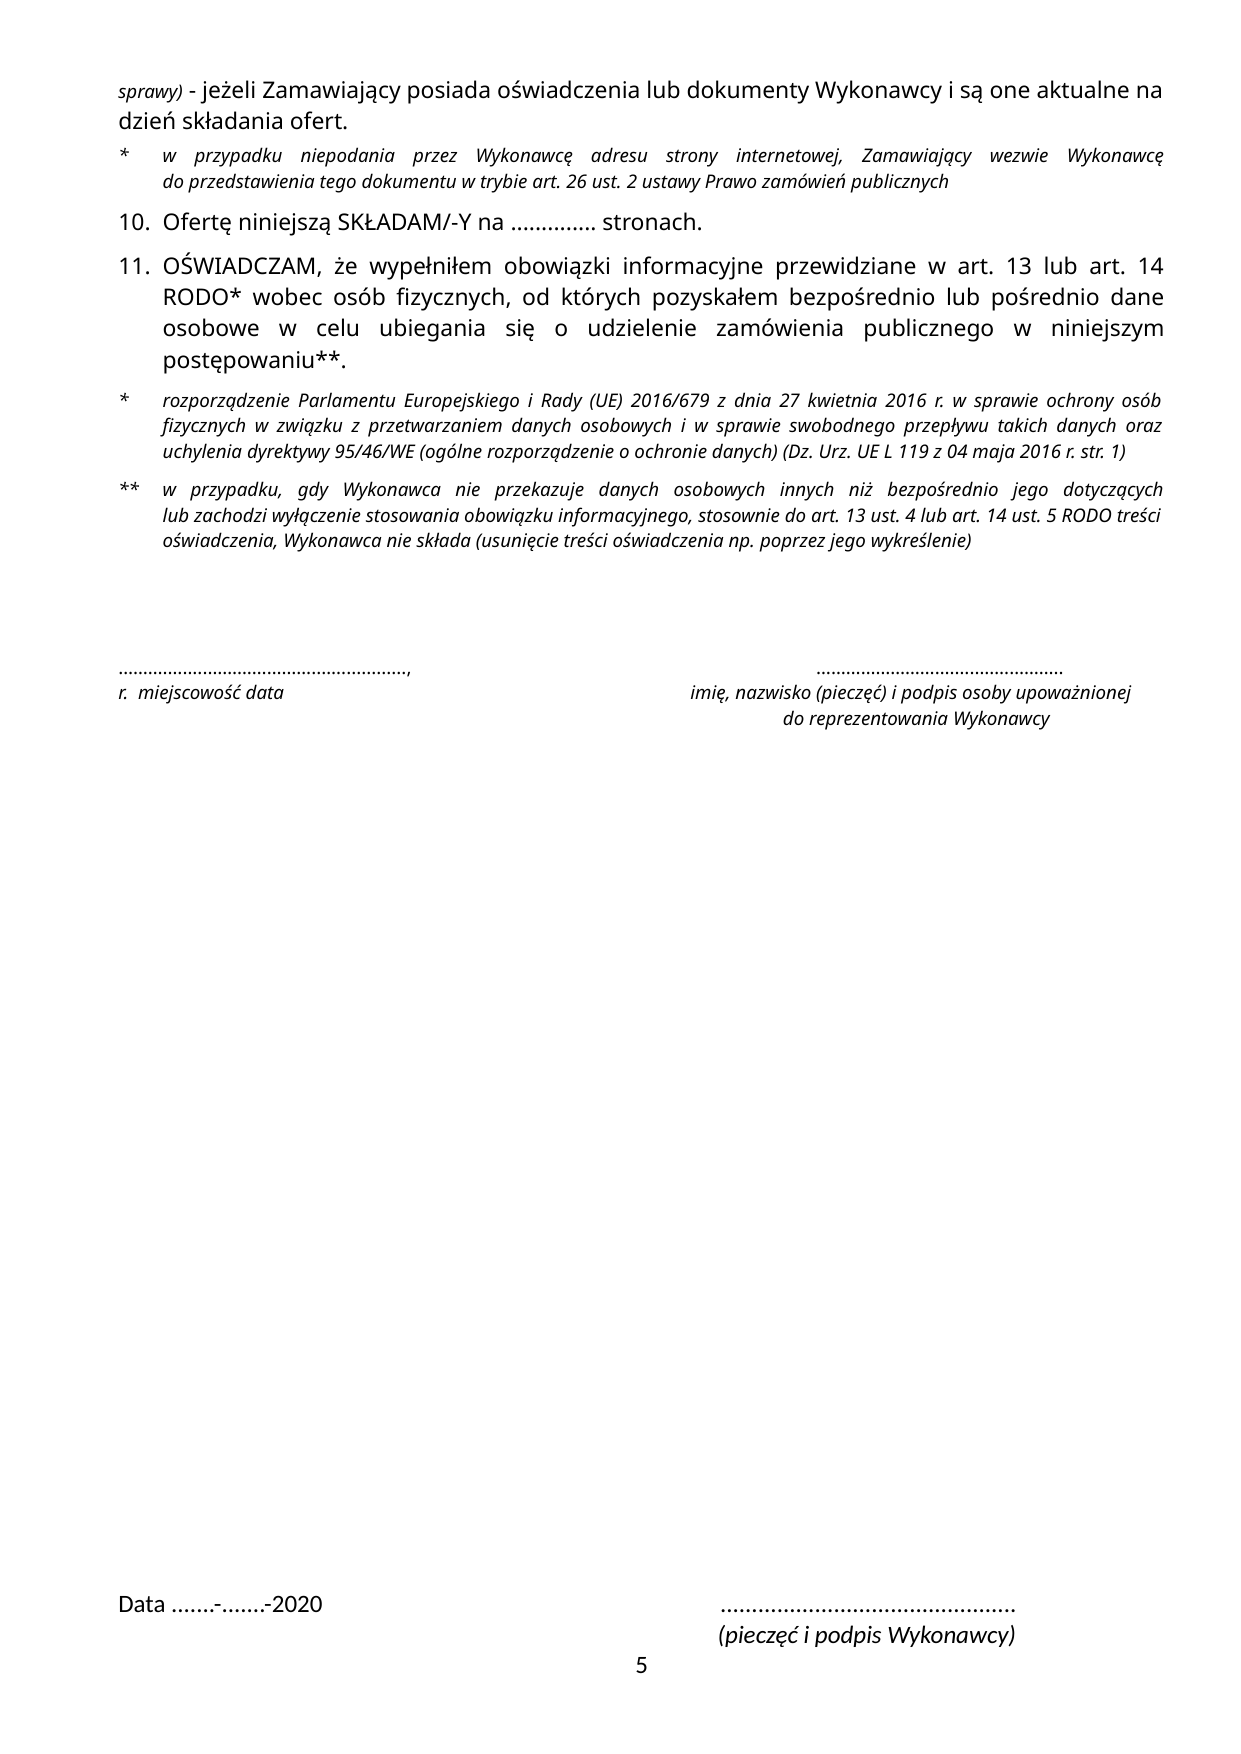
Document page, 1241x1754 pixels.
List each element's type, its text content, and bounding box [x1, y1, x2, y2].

text 10. Ofertę niniejszą SKŁADAM/-Y na .............. stronach. [118, 206, 1165, 237]
text ……….……..…………………..….............., ……………………….….…….……….. r. miejscowość data imię, nazwisko (pieczęć) i podpis osoby upoważnionej [118, 654, 1165, 705]
text * rozporządzenie Parlamentu Europejskiego i Rady (UE) 2016/679 z dnia 27 kwietnia 2016 r. w sprawie ochrony osób fizycznych w związku z przetwarzaniem danych osobowych i w sprawie swobodnego przepływu takich danych oraz uchylenia dyrektywy 95/46/WE (ogólne rozporządzenie o ochronie danych) (Dz. Urz. UE L 119 z 04 maja 2016 r. str. 1) [118, 387, 1165, 464]
text * w przypadku niepodania przez Wykonawcę adresu strony internetowej, Zamawiający wezwie Wykonawcę do przedstawienia tego dokumentu w trybie art. 26 ust. 2 ustawy Prawo zamówień publicznych [118, 142, 1165, 193]
text 11. OŚWIADCZAM, że wypełniłem obowiązki informacyjne przewidziane w art. 13 lub art. 14 RODO* wobec osób fizycznych, od których pozyskałem bezpośrednio lub pośrednio dane osobowe w celu ubiegania się o udzielenie zamówienia publicznego w niniejszym postępowaniu**. [118, 250, 1165, 375]
text do reprezentowania Wykonawcy [118, 705, 1165, 731]
text ** w przypadku, gdy Wykonawca nie przekazuje danych osobowych innych niż bezpośrednio jego dotyczących lub zachodzi wyłączenie stosowania obowiązku informacyjnego, stosownie do art. 13 ust. 4 lub art. 14 ust. 5 RODO treści oświadczenia, Wykonawca nie składa (usunięcie treści oświadczenia np. poprzez jego wykreślenie) [118, 476, 1165, 553]
text sprawy) - jeżeli Zamawiający posiada oświadczenia lub dokumenty Wykonawcy i są one aktualne na dzień składania ofert. [118, 74, 1165, 136]
